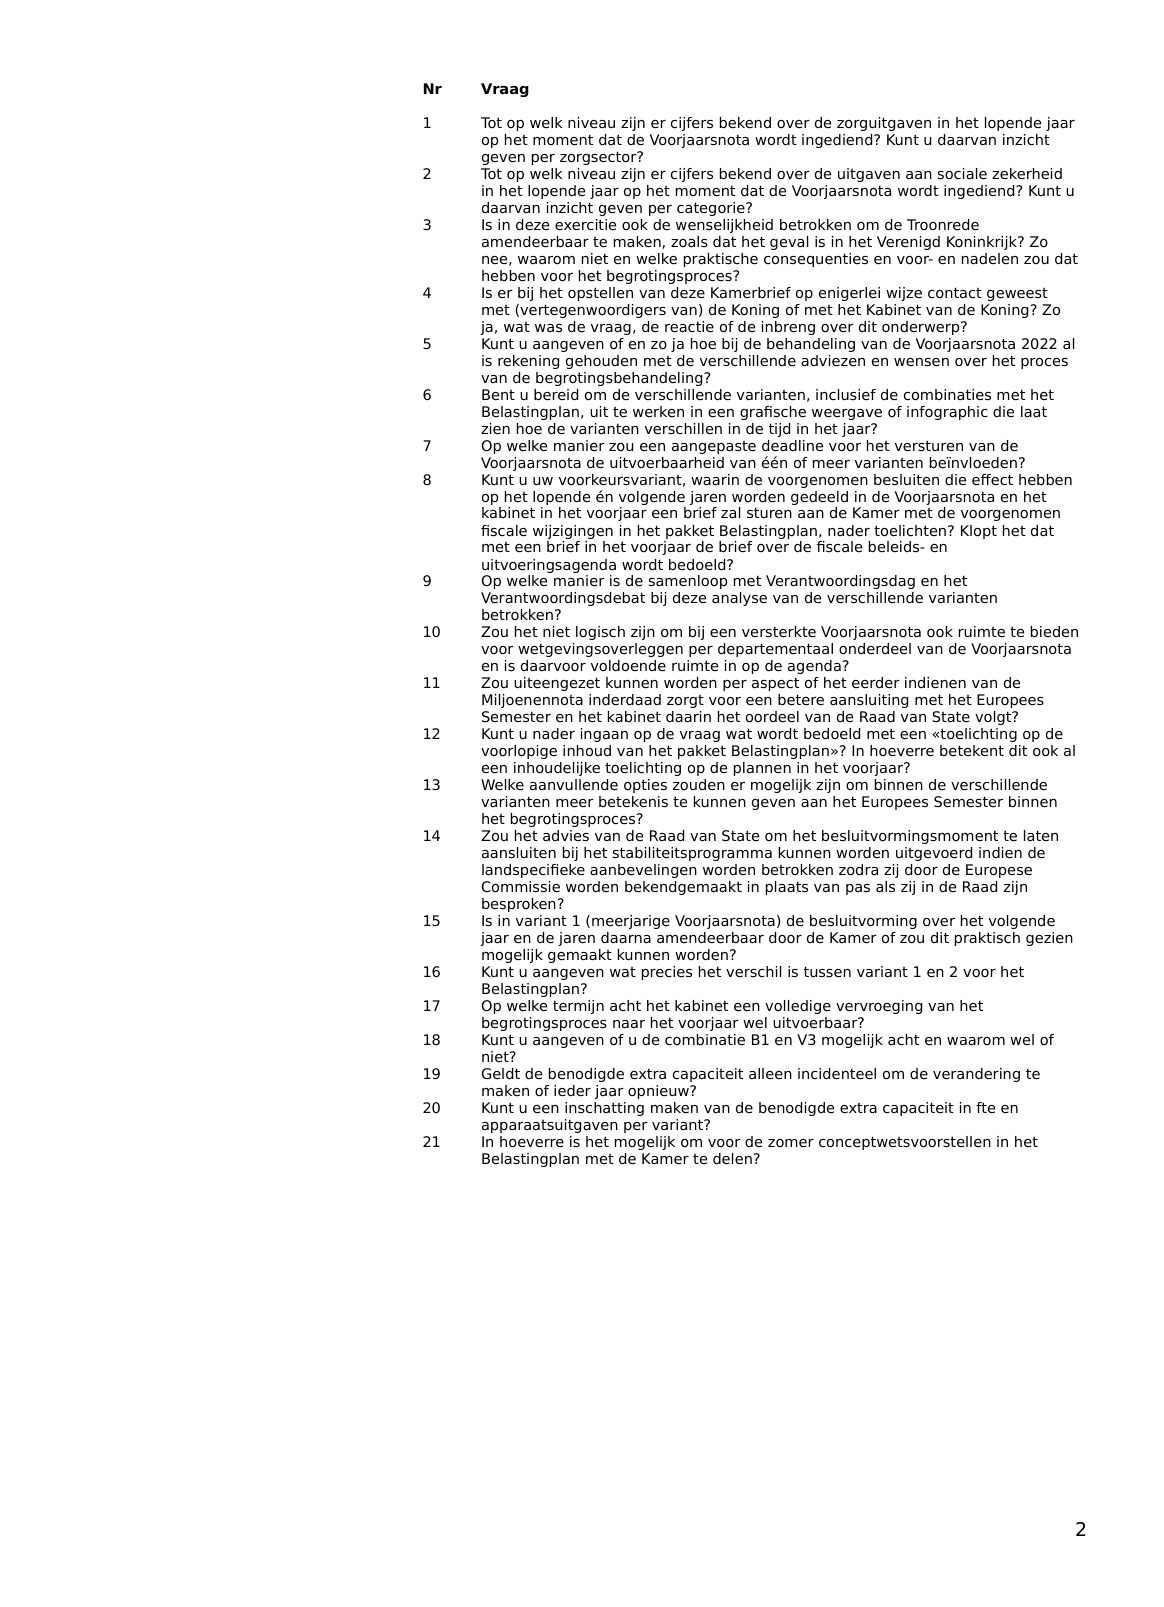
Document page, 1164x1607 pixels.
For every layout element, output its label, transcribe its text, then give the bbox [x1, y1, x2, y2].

table_cell Welke aanvullende opties zouden er mogelijk zijn om binnen de verschillende varianten meer betekenis te kunnen geven aan het Europees Semester binnen het begrotingsproces? [475, 777, 1087, 828]
table_header Vraag [475, 81, 1087, 98]
table_cell Tot op welk niveau zijn er cijfers bekend over de uitgaven aan sociale zekerheid in het lopende jaar op het moment dat de Voorjaarsnota wordt ingediend? Kunt u daarvan inzicht geven per categorie? [475, 166, 1087, 217]
table_cell Op welke manier zou een aangepaste deadline voor het versturen van de Voorjaarsnota de uitvoerbaarheid van één of meer varianten beïnvloeden? [475, 438, 1087, 471]
table_cell Is er bij het opstellen van deze Kamerbrief op enigerlei wijze contact geweest met (vertegenwoordigers van) de Koning of met het Kabinet van de Koning? Zo ja, wat was de vraag, de reactie of de inbreng over dit onderwerp? [475, 285, 1087, 336]
table_cell Kunt u uw voorkeursvariant, waarin de voorgenomen besluiten die effect hebben op het lopende én volgende jaren worden gedeeld in de Voorjaarsnota en het kabinet in het voorjaar een brief zal sturen aan de Kamer met de voorgenomen fiscale wijzigingen in het pakket Belastingplan, nader toelichten? Klopt het dat met een brief in het voorjaar de brief over de fiscale beleids- en uitvoeringsagenda wordt bedoeld? [475, 471, 1087, 573]
table_cell 15 [422, 913, 475, 964]
table_cell Kunt u aangeven wat precies het verschil is tussen variant 1 en 2 voor het Belastingplan? [475, 964, 1087, 998]
table_cell Kunt u aangeven of u de combinatie B1 en V3 mogelijk acht en waarom wel of niet? [475, 1032, 1087, 1066]
table_cell 14 [422, 828, 475, 913]
table_cell [475, 98, 1087, 115]
table_cell 16 [422, 964, 475, 998]
table_cell Zou het niet logisch zijn om bij een versterkte Voorjaarsnota ook ruimte te bieden voor wetgevingsoverleggen per departementaal onderdeel van de Voorjaarsnota en is daarvoor voldoende ruimte in op de agenda? [475, 624, 1087, 675]
table_cell Zou uiteengezet kunnen worden per aspect of het eerder indienen van de Miljoenennota inderdaad zorgt voor een betere aansluiting met het Europees Semester en het kabinet daarin het oordeel van de Raad van State volgt? [475, 675, 1087, 726]
table_cell Bent u bereid om de verschillende varianten, inclusief de combinaties met het Belastingplan, uit te werken in een grafische weergave of infographic die laat zien hoe de varianten verschillen in de tijd in het jaar? [475, 387, 1087, 437]
table_cell 18 [422, 1032, 475, 1066]
table_cell Tot op welk niveau zijn er cijfers bekend over de zorguitgaven in het lopende jaar op het moment dat de Voorjaarsnota wordt ingediend? Kunt u daarvan inzicht geven per zorgsector? [475, 115, 1087, 166]
table_cell 21 [422, 1134, 475, 1168]
table_cell 6 [422, 387, 475, 437]
table_cell 2 [422, 166, 475, 217]
table_cell 1 [422, 115, 475, 166]
table_cell Kunt u nader ingaan op de vraag wat wordt bedoeld met een «toelichting op de voorlopige inhoud van het pakket Belastingplan»? In hoeverre betekent dit ook al een inhoudelijke toelichting op de plannen in het voorjaar? [475, 726, 1087, 777]
table_cell 5 [422, 336, 475, 387]
table_cell Op welke manier is de samenloop met Verantwoordingsdag en het Verantwoordingsdebat bij deze analyse van de verschillende varianten betrokken? [475, 573, 1087, 624]
table_cell Is in variant 1 (meerjarige Voorjaarsnota) de besluitvorming over het volgende jaar en de jaren daarna amendeerbaar door de Kamer of zou dit praktisch gezien mogelijk gemaakt kunnen worden? [475, 913, 1087, 964]
table_cell 19 [422, 1066, 475, 1100]
table_cell In hoeverre is het mogelijk om voor de zomer conceptwetsvoorstellen in het Belastingplan met de Kamer te delen? [475, 1134, 1087, 1168]
table_cell 10 [422, 624, 475, 675]
table_cell 9 [422, 573, 475, 624]
table_cell Is in deze exercitie ook de wenselijkheid betrokken om de Troonrede amendeerbaar te maken, zoals dat het geval is in het Verenigd Koninkrijk? Zo nee, waarom niet en welke praktische consequenties en voor- en nadelen zou dat hebben voor het begrotingsproces? [475, 217, 1087, 285]
table_cell 11 [422, 675, 475, 726]
table_cell 8 [422, 471, 475, 573]
table_header Nr [422, 81, 475, 98]
table_cell 7 [422, 438, 475, 471]
table_cell Op welke termijn acht het kabinet een volledige vervroeging van het begrotingsproces naar het voorjaar wel uitvoerbaar? [475, 998, 1087, 1032]
table_cell 4 [422, 285, 475, 336]
table_cell Geldt de benodigde extra capaciteit alleen incidenteel om de verandering te maken of ieder jaar opnieuw? [475, 1066, 1087, 1100]
table_cell 12 [422, 726, 475, 777]
table_cell Zou het advies van de Raad van State om het besluitvormingsmoment te laten aansluiten bij het stabiliteitsprogramma kunnen worden uitgevoerd indien de landspecifieke aanbevelingen worden betrokken zodra zij door de Europese Commissie worden bekendgemaakt in plaats van pas als zij in de Raad zijn besproken? [475, 828, 1087, 913]
table_cell 17 [422, 998, 475, 1032]
table_cell Kunt u een inschatting maken van de benodigde extra capaciteit in fte en apparaatsuitgaven per variant? [475, 1100, 1087, 1134]
table_cell [422, 98, 475, 115]
table_cell Kunt u aangeven of en zo ja hoe bij de behandeling van de Voorjaarsnota 2022 al is rekening gehouden met de verschillende adviezen en wensen over het proces van de begrotingsbehandeling? [475, 336, 1087, 387]
table_cell 20 [422, 1100, 475, 1134]
table_cell 3 [422, 217, 475, 285]
table_cell 13 [422, 777, 475, 828]
